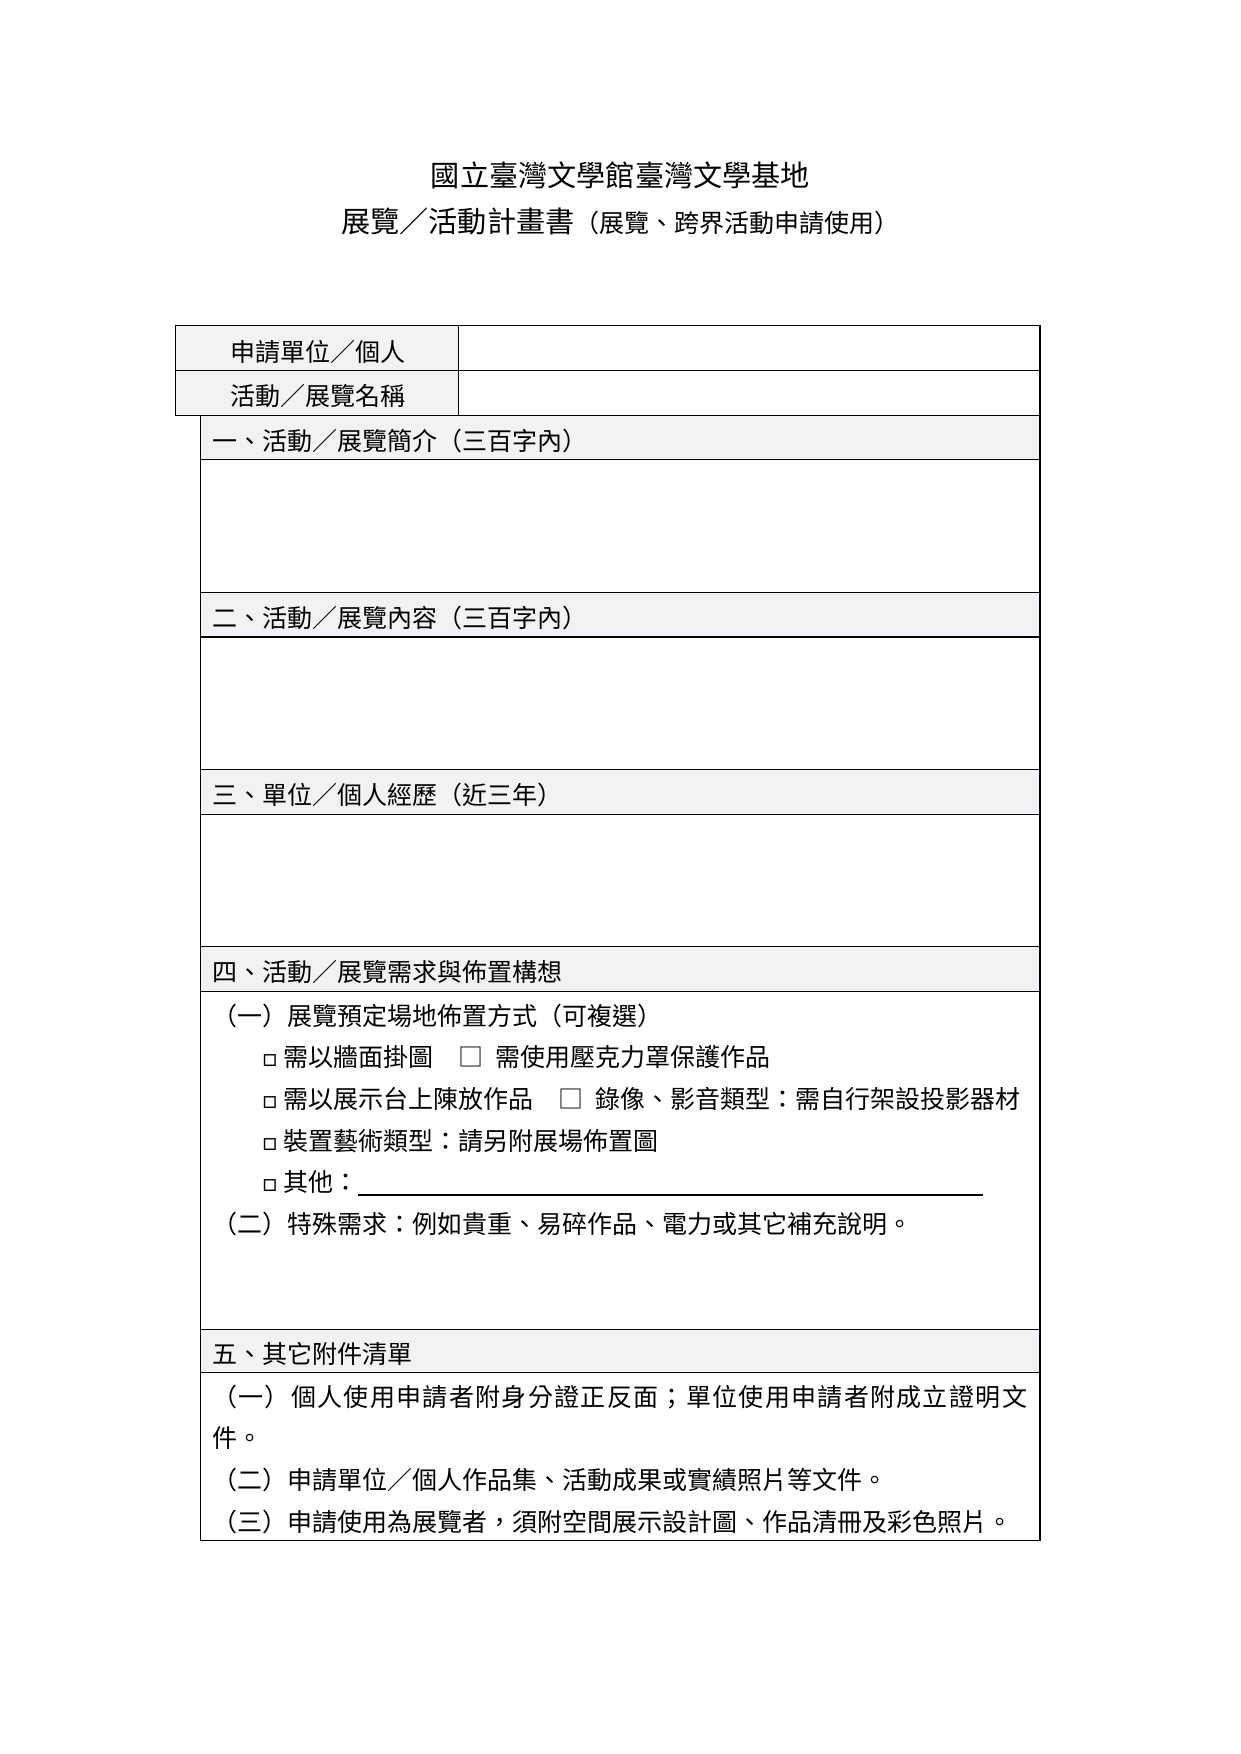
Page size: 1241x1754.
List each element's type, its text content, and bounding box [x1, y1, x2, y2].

table_cell [175, 592, 200, 636]
table_cell （一）展覽預定場地佈置方式（可複選） □ 需以牆面掛圖 □ 需使用壓克力罩保護作品 □ 需以展示台上陳放作品 □ 錄像、影音類型：需自行架設投影器材 □ 裝置藝術類型：請另附展場佈置圖 □ 其他： （二）特殊需求：例如貴重、易碎作品、電力或其它補充說明。 [201, 992, 1039, 1329]
table_cell [201, 638, 1039, 769]
table_cell 三、單位／個人經歷（近三年） [201, 770, 1039, 813]
table_cell 四、活動／展覽需求與佈置構想 [201, 947, 1039, 991]
text 國立臺灣文學館臺灣文學基地 [187, 150, 1053, 196]
table_cell 一、活動／展覽簡介（三百字內） [201, 416, 1039, 459]
table_cell [459, 371, 1039, 414]
table_cell [175, 459, 200, 592]
table_cell [175, 814, 200, 946]
table_cell [201, 460, 1039, 592]
text 展覽／活動計畫書（展覽、跨界活動申請使用） [187, 196, 1053, 242]
table_cell [175, 636, 200, 769]
table_cell （一）個人使用申請者附身分證正反面；單位使用申請者附成立證明文件。 （二）申請單位／個人作品集、活動成果或實績照片等文件。 （三）申請使用為展覽者，須附空間展示設計圖、作品清冊及彩色照片。 [201, 1373, 1039, 1539]
table_cell [175, 946, 200, 991]
table_cell [175, 416, 200, 459]
table_header 申請單位／個人 [176, 326, 458, 370]
table_cell [175, 1372, 200, 1539]
table_cell [175, 991, 200, 1329]
table_header [459, 326, 1039, 370]
table_cell 二、活動／展覽內容（三百字內） [201, 593, 1039, 636]
table_cell [201, 815, 1039, 946]
table_cell 活動／展覽名稱 [176, 371, 458, 414]
table_cell [175, 1329, 200, 1372]
table_cell 五、其它附件清單 [201, 1330, 1039, 1372]
table_cell [175, 769, 200, 813]
